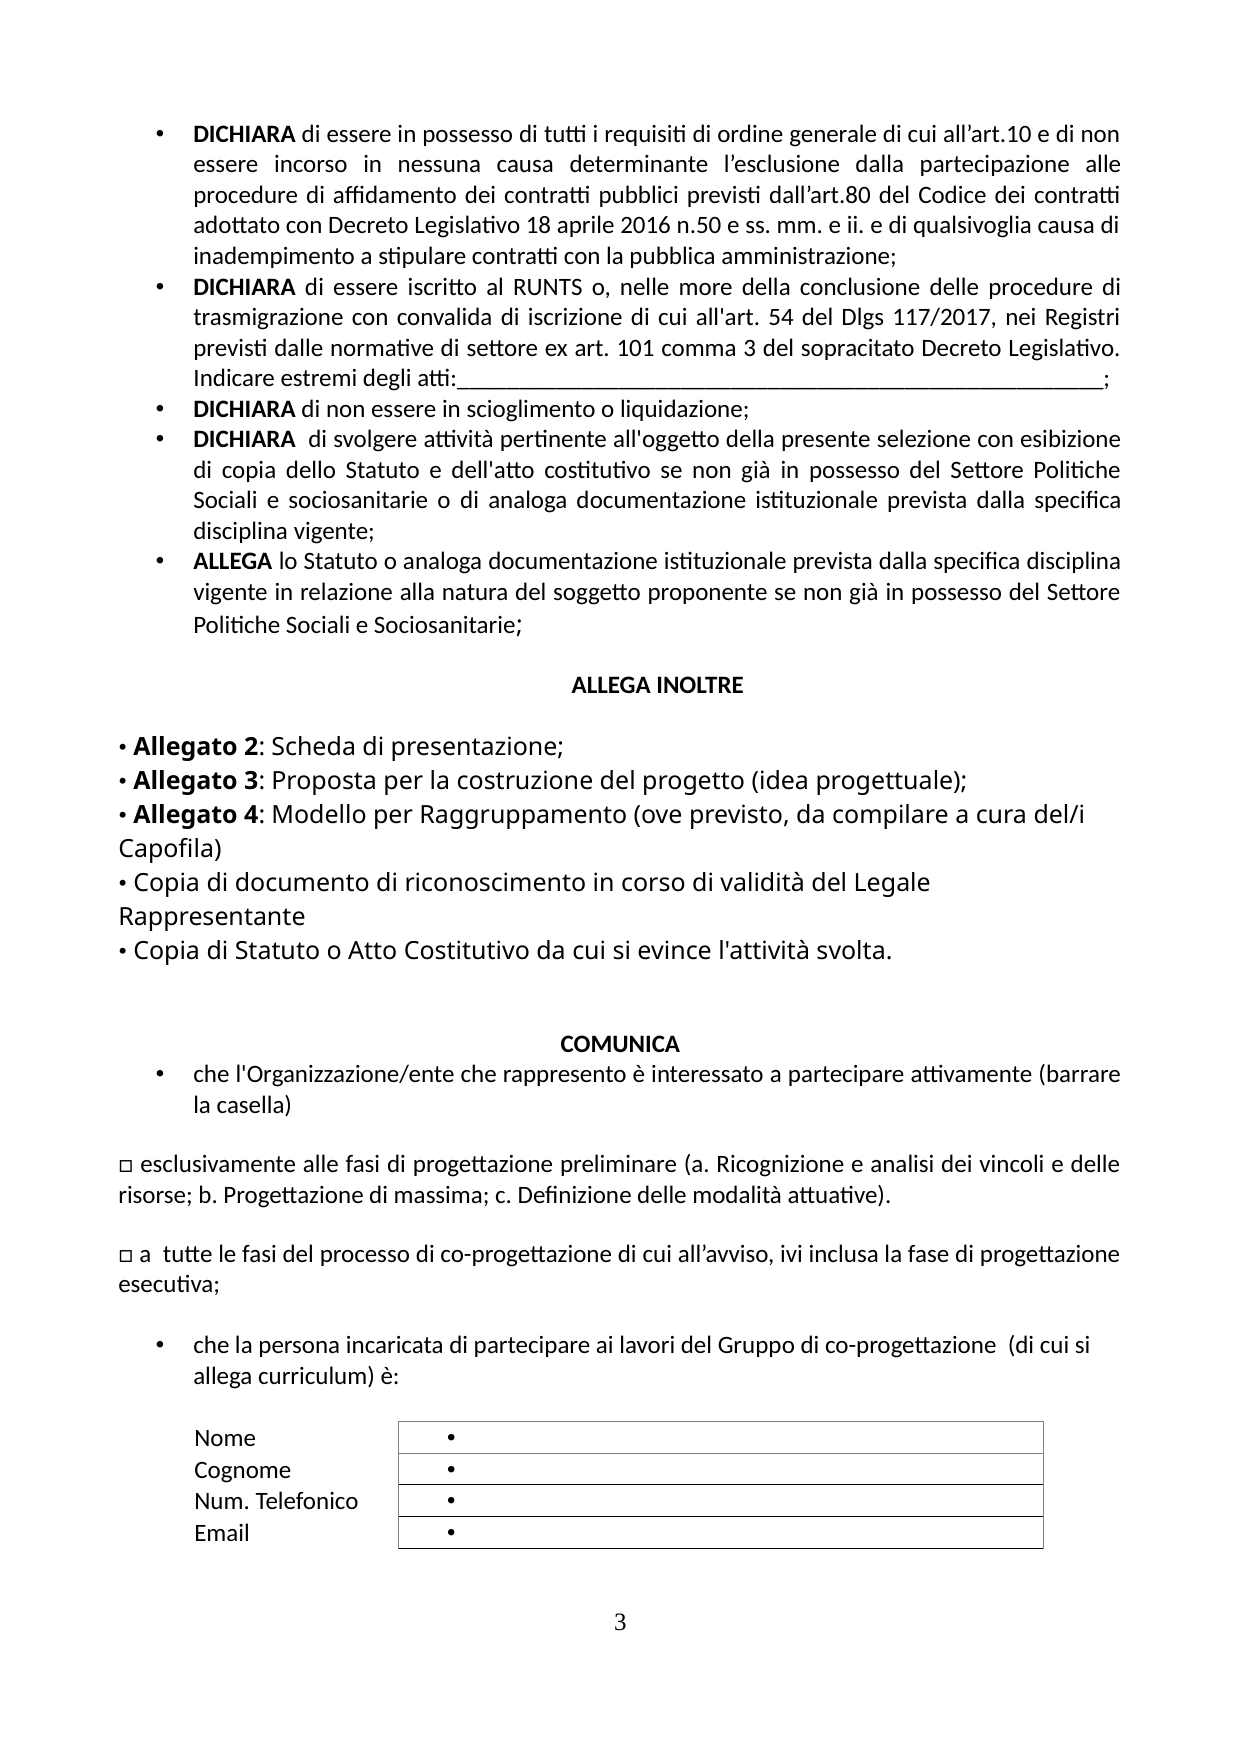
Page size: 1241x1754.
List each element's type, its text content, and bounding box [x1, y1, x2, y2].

list DICHIARA di essere iscritto al RUNTS o, nelle more della conclusione delle procedure di trasmigrazione con convalida di iscrizione di cui all'art. 54 del Dlgs 117/2017, nei Registri previsti dalle normative di settore ex art. 101 comma 3 del sopracitato Decreto Legislativo. Indicare estremi degli atti:____________________________________________________; [156, 271, 1122, 393]
table_cell Email [183, 1516, 398, 1547]
table_header Nome [183, 1421, 398, 1453]
list ALLEGA INOLTRE [156, 641, 1122, 700]
table_cell Cognome [183, 1453, 398, 1484]
text □ esclusivamente alle fasi di progettazione preliminare (a. Ricognizione e analisi dei vincoli e delle risorse; b. Progettazione di massima; c. Definizione delle modalità attuative). [118, 1148, 1122, 1209]
list ALLEGA lo Statuto o analoga documentazione istituzionale prevista dalla specifica disciplina vigente in relazione alla natura del soggetto proponente se non già in possesso del Settore Politiche Sociali e Sociosanitarie; [156, 545, 1122, 641]
list • Allegato 2: Scheda di presentazione; • Allegato 3: Proposta per la costruzione del progetto (idea progettuale); • Allegato 4: Modello per Raggruppamento (ove previsto, da compilare a cura del/i Capofila) • Copia di documento di riconoscimento in corso di validità del Legale Rappresentante • Copia di Statuto o Atto Costitutivo da cui si evince l'attività svolta. [118, 700, 1122, 967]
table_cell [399, 1517, 1043, 1547]
list che la persona incaricata di partecipare ai lavori del Gruppo di co-progettazione (di cui si allega curriculum) è: [156, 1330, 1122, 1391]
list DICHIARA di svolgere attività pertinente all'oggetto della presente selezione con esibizione di copia dello Statuto e dell'atto costitutivo se non già in possesso del Settore Politiche Sociali e sociosanitarie o di analoga documentazione istituzionale prevista dalla specifica disciplina vigente; [156, 423, 1122, 545]
table_header [399, 1422, 1043, 1453]
list DICHIARA di non essere in scioglimento o liquidazione; [156, 393, 1122, 423]
list che l'Organizzazione/ente che rappresento è interessato a partecipare attivamente (barrare la casella) [156, 1058, 1122, 1119]
table_cell [399, 1454, 1043, 1484]
table_cell Num. Telefonico [183, 1484, 398, 1516]
table_cell [399, 1485, 1043, 1516]
text □ a tutte le fasi del processo di co-progettazione di cui all’avviso, ivi inclusa la fase di progettazione esecutiva; [118, 1238, 1122, 1299]
text COMUNICA [118, 1028, 1122, 1058]
list DICHIARA di essere in possesso di tutti i requisiti di ordine generale di cui all’art.10 e di non essere incorso in nessuna causa determinante l’esclusione dalla partecipazione alle procedure di affidamento dei contratti pubblici previsti dall’art.80 del Codice dei contratti adottato con Decreto Legislativo 18 aprile 2016 n.50 e ss. mm. e ii. e di qualsivoglia causa di inadempimento a stipulare contratti con la pubblica amministrazione; [156, 118, 1122, 271]
